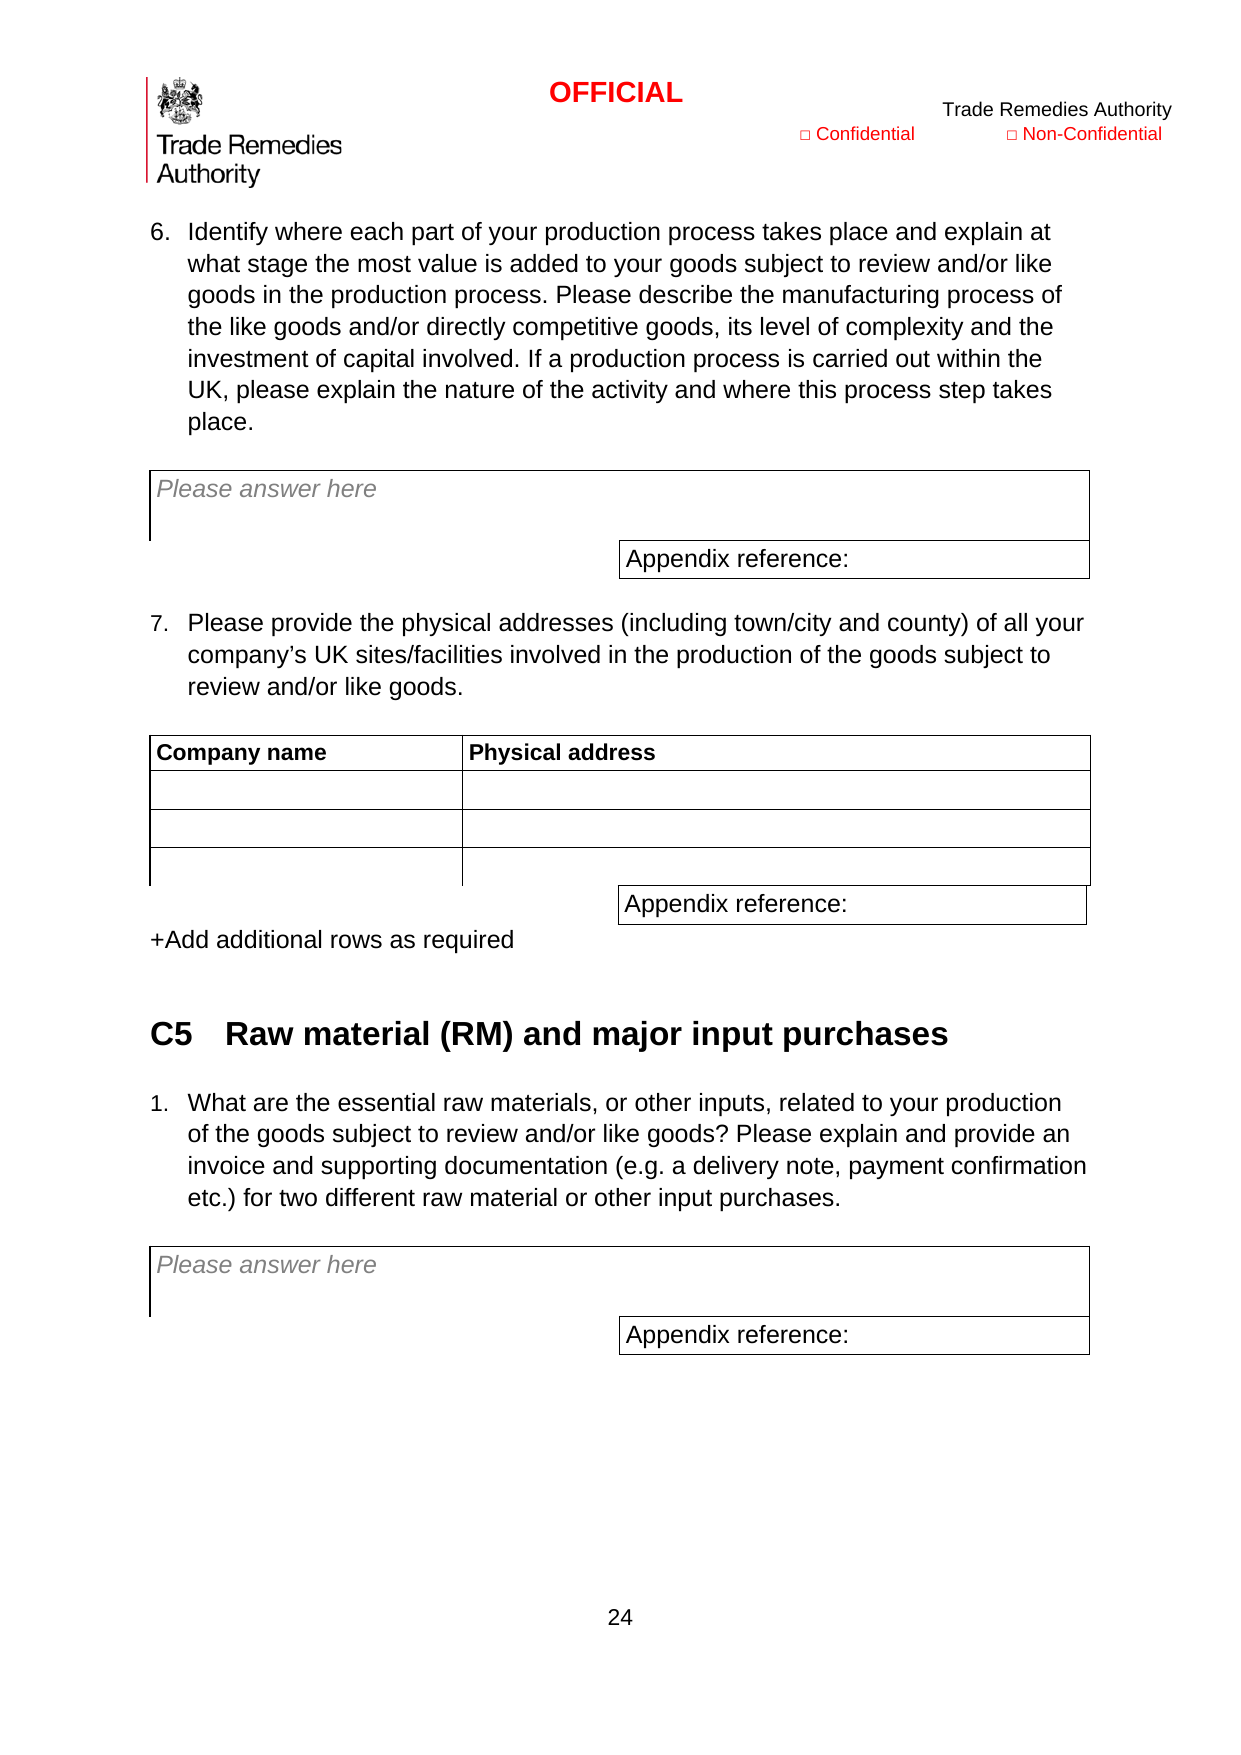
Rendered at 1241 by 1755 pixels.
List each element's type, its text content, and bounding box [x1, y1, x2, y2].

table_cell [151, 848, 462, 885]
text +Add additional rows as required [150, 924, 1090, 953]
table_header Physical address [463, 736, 1090, 770]
table_header Company name [151, 736, 462, 770]
table_cell Appendix reference: [620, 1317, 1089, 1354]
table_cell [151, 771, 462, 809]
table_cell [463, 848, 1090, 885]
table_cell [151, 810, 462, 847]
table_cell [463, 810, 1090, 847]
table_cell [150, 1317, 619, 1354]
table_cell [463, 771, 1090, 809]
table_header Please answer here [151, 471, 1089, 540]
list Please provide the physical addresses (including town/city and county) of all your company’s UK sites/facilities involved in the production of the goods subject to review and/or like goods. [150, 608, 1090, 700]
table_cell Appendix reference: [619, 886, 1086, 923]
table_cell [150, 541, 619, 578]
table_header Please answer here [151, 1247, 1089, 1316]
list What are the essential raw materials, or other inputs, related to your production of the goods subject to review and/or like goods? Please explain and provide an invoice and supporting documentation (e.g. a delivery note, payment confirmation etc.) for two different raw material or other input purchases. [150, 1088, 1090, 1211]
table_cell Appendix reference: [620, 541, 1089, 578]
list Identify where each part of your production process takes place and explain at what stage the most value is added to your goods subject to review and/or like goods in the production process. Please describe the manufacturing process of the like goods and/or directly competitive goods, its level of complexity and the investment of capital involved. If a production process is carried out within the UK, please explain the nature of the activity and where this process step takes place. [150, 217, 1090, 436]
subtitle C5 Raw material (RM) and major input purchases [150, 1014, 1090, 1052]
table_cell [150, 886, 618, 923]
